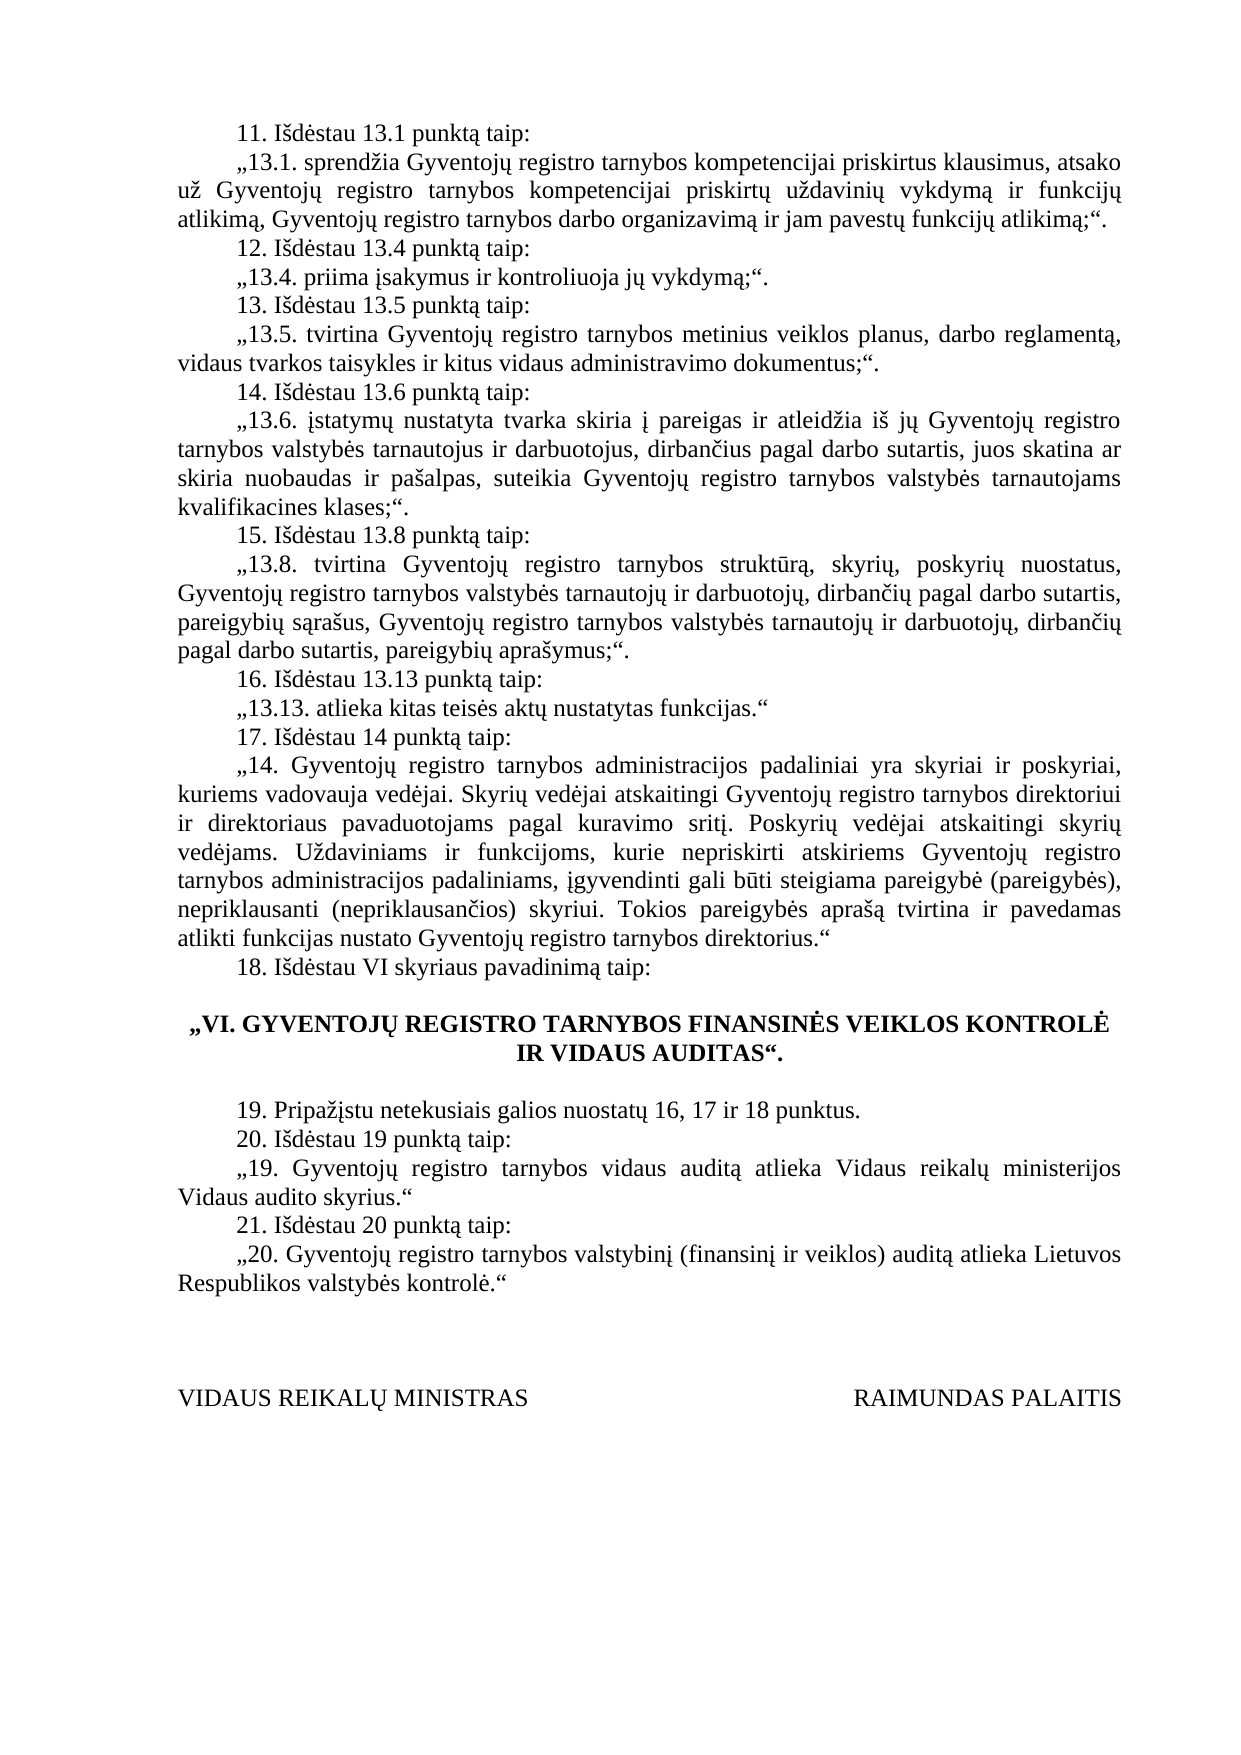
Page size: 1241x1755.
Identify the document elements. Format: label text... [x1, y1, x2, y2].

text „13.5. tvirtina Gyventojų registro tarnybos metinius veiklos planus, darbo reglamentą, vidaus tvarkos taisykles ir kitus vidaus administravimo dokumentus;“. [177, 319, 1122, 377]
text 17. Išdėstau 14 punktą taip: [177, 722, 1122, 751]
text 18. Išdėstau VI skyriaus pavadinimą taip: [177, 952, 1122, 981]
text VIDAUS REIKALŲ MINISTRAS RAIMUNDAS PALAITIS [177, 1383, 1122, 1412]
text 19. Pripažįstu netekusiais galios nuostatų 16, 17 ir 18 punktus. [177, 1096, 1122, 1124]
text „13.13. atlieka kitas teisės aktų nustatytas funkcijas.“ [177, 693, 1122, 722]
text 21. Išdėstau 20 punktą taip: [177, 1211, 1122, 1239]
text 15. Išdėstau 13.8 punktą taip: [177, 521, 1122, 549]
text „13.8. tvirtina Gyventojų registro tarnybos struktūrą, skyrių, poskyrių nuostatus, Gyventojų registro tarnybos valstybės tarnautojų ir darbuotojų, dirbančių pagal darbo sutartis, pareigybių sąrašus, Gyventojų registro tarnybos valstybės tarnautojų ir darbuotojų, dirbančių pagal darbo sutartis, pareigybių aprašymus;“. [177, 549, 1122, 664]
text 16. Išdėstau 13.13 punktą taip: [177, 664, 1122, 693]
text 12. Išdėstau 13.4 punktą taip: [177, 233, 1122, 262]
text 13. Išdėstau 13.5 punktą taip: [177, 291, 1122, 319]
text „13.6. įstatymų nustatyta tvarka skiria į pareigas ir atleidžia iš jų Gyventojų registro tarnybos valstybės tarnautojus ir darbuotojus, dirbančius pagal darbo sutartis, juos skatina ar skiria nuobaudas ir pašalpas, suteikia Gyventojų registro tarnybos valstybės tarnautojams kvalifikacines klases;“. [177, 406, 1122, 521]
text „20. Gyventojų registro tarnybos valstybinį (finansinį ir veiklos) auditą atlieka Lietuvos Respublikos valstybės kontrolė.“ [177, 1239, 1122, 1297]
text „VI. GYVENTOJŲ REGISTRO TARNYBOS FINANSINĖS VEIKLOS KONTROLĖ IR VIDAUS AUDITAS“. [177, 1009, 1122, 1067]
text „19. Gyventojų registro tarnybos vidaus auditą atlieka Vidaus reikalų ministerijos Vidaus audito skyrius.“ [177, 1153, 1122, 1211]
text 14. Išdėstau 13.6 punktą taip: [177, 377, 1122, 406]
text „14. Gyventojų registro tarnybos administracijos padaliniai yra skyriai ir poskyriai, kuriems vadovauja vedėjai. Skyrių vedėjai atskaitingi Gyventojų registro tarnybos direktoriui ir direktoriaus pavaduotojams pagal kuravimo sritį. Poskyrių vedėjai atskaitingi skyrių vedėjams. Uždaviniams ir funkcijoms, kurie nepriskirti atskiriems Gyventojų registro tarnybos administracijos padaliniams, įgyvendinti gali būti steigiama pareigybė (pareigybės), nepriklausanti (nepriklausančios) skyriui. Tokios pareigybės aprašą tvirtina ir pavedamas atlikti funkcijas nustato Gyventojų registro tarnybos direktorius.“ [177, 751, 1122, 952]
text „13.4. priima įsakymus ir kontroliuoja jų vykdymą;“. [177, 262, 1122, 291]
text 20. Išdėstau 19 punktą taip: [177, 1124, 1122, 1153]
text „13.1. sprendžia Gyventojų registro tarnybos kompetencijai priskirtus klausimus, atsako už Gyventojų registro tarnybos kompetencijai priskirtų uždavinių vykdymą ir funkcijų atlikimą, Gyventojų registro tarnybos darbo organizavimą ir jam pavestų funkcijų atlikimą;“. [177, 147, 1122, 233]
text 11. Išdėstau 13.1 punktą taip: [177, 118, 1122, 147]
